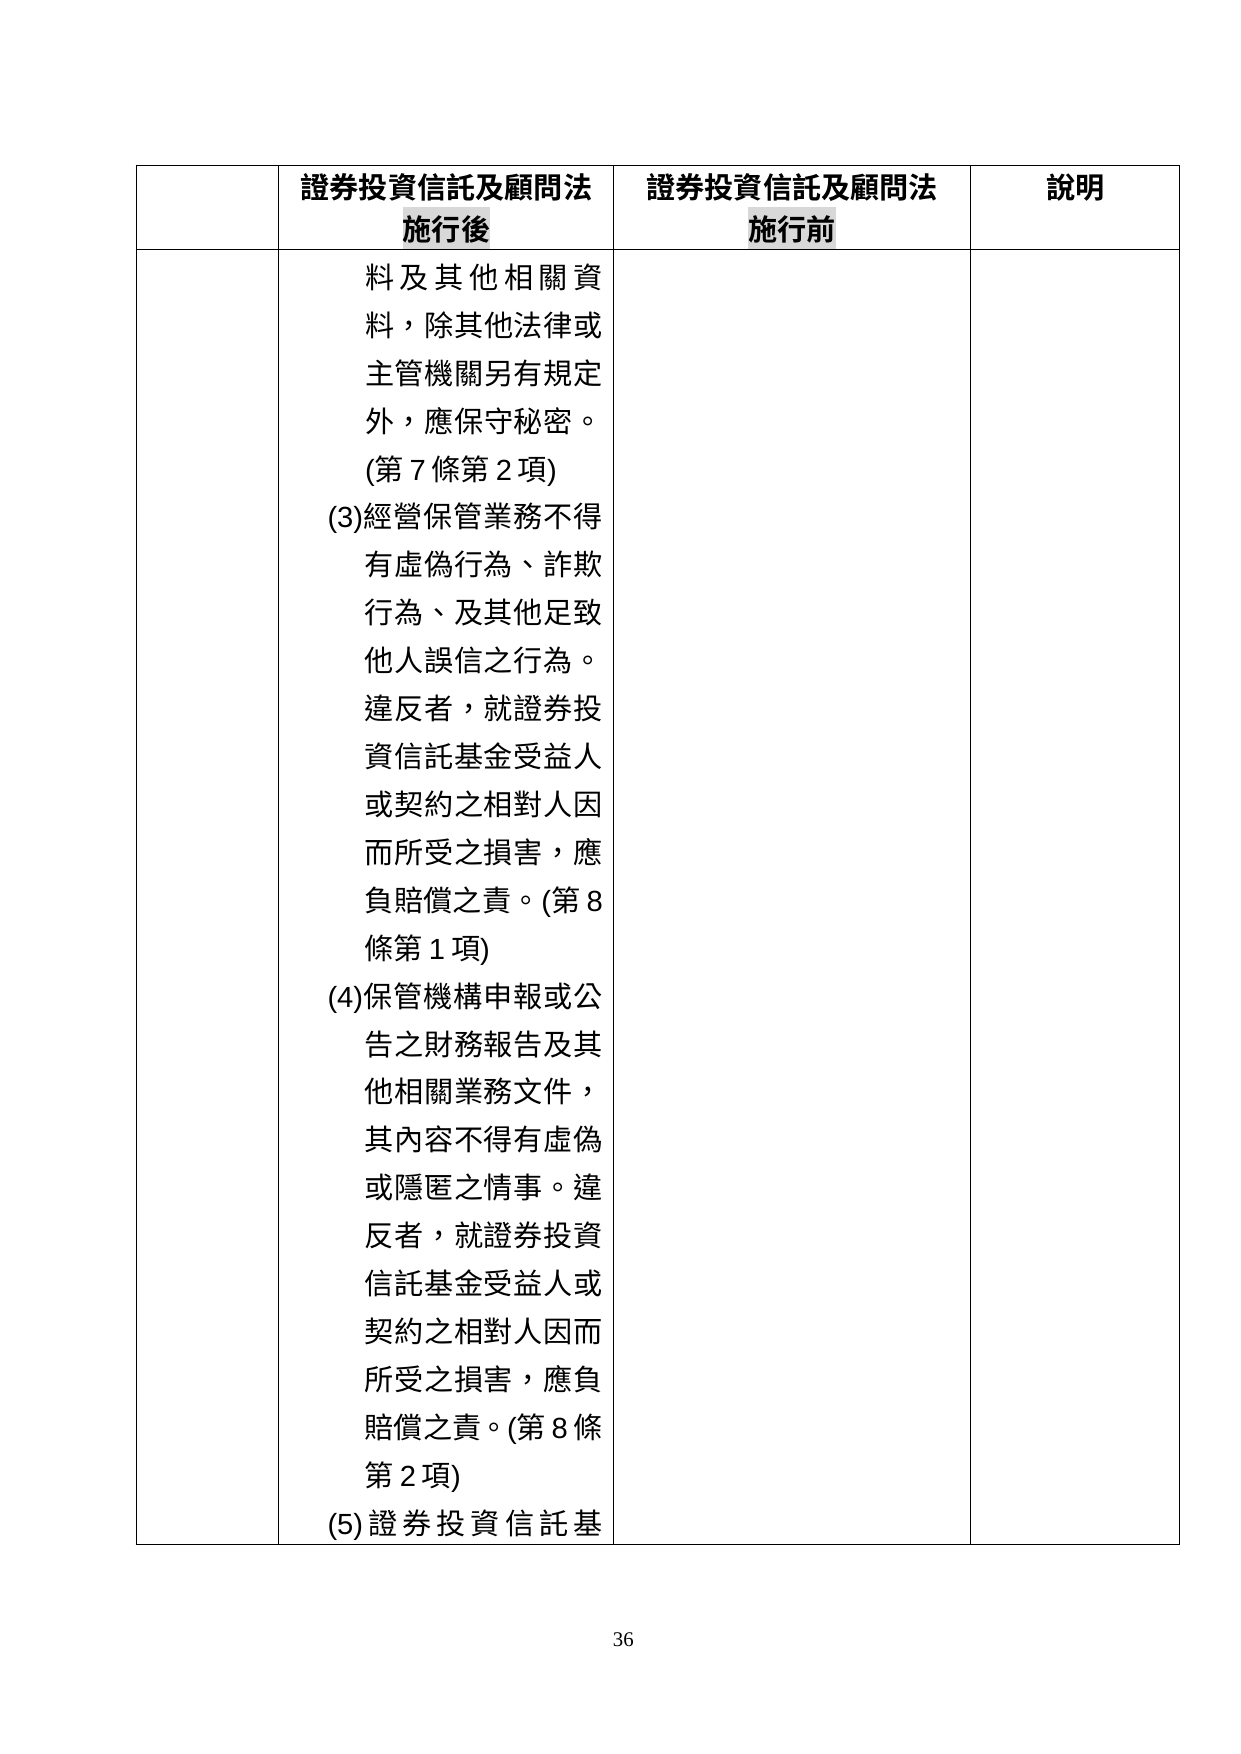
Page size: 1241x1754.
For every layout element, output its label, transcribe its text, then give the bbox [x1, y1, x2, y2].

table_header [137, 166, 278, 249]
table_cell 料及其他相關資料，除其他法律或主管機關另有規定外，應保守秘密。(第7條第2項) (3)經營保管業務不得有虛偽行為、詐欺行為、及其他足致他人誤信之行為。違反者，就證券投資信託基金受益人或契約之相對人因而所受之損害，應負賠償之責。(第8條第1項) (4)保管機構申報或公告之財務報告及其他相關業務文件，其內容不得有虛偽或隱匿之情事。違反者，就證券投資信託基金受益人或契約之相對人因而所受之損害，應負賠償之責。(第8條第2項) (5)證券投資信託基 [279, 250, 613, 1544]
table_cell [971, 250, 1179, 1544]
table_header 證券投資信託及顧問法 施行後 [279, 166, 613, 249]
table_cell [137, 250, 278, 1544]
table_header 說明 [971, 166, 1179, 249]
table_cell [614, 250, 970, 1544]
table_header 證券投資信託及顧問法 施行前 [614, 166, 970, 249]
